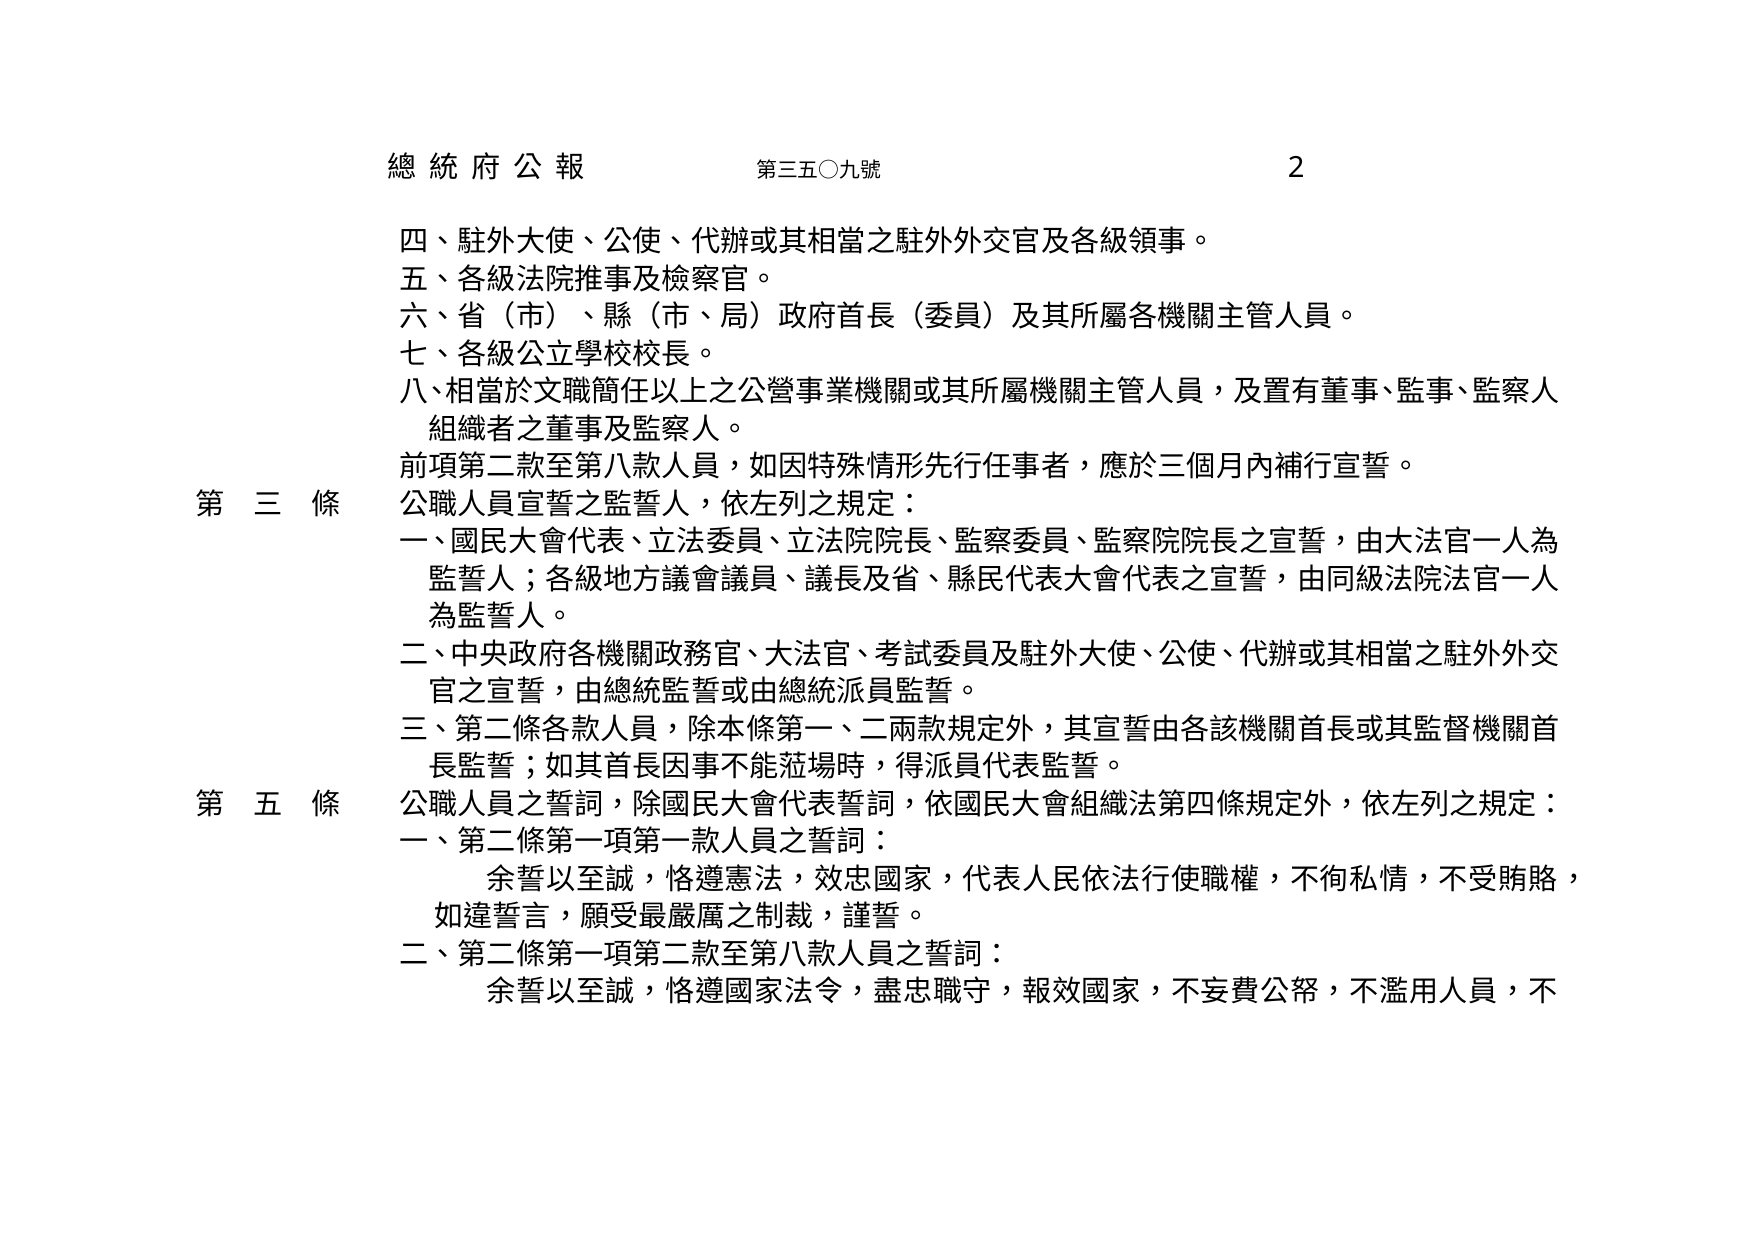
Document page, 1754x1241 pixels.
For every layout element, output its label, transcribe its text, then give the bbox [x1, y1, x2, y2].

text 四、駐外大使、公使、代辦或其相當之駐外外交官及各級領事。 [399, 222, 1559, 259]
text 八、相當於文職簡任以上之公營事業機關或其所屬機關主管人員，及置有董事、監事、監察人組織者之董事及監察人。 [399, 372, 1559, 447]
text 三、第二條各款人員，除本條第一、二兩款規定外，其宣誓由各該機關首長或其監督機關首長監誓；如其首長因事不能蒞場時，得派員代表監誓。 [399, 709, 1559, 784]
text 余誓以至誠，恪遵憲法，效忠國家，代表人民依法行使職權，不徇私情，不受賄賂，如違誓言，願受最嚴厲之制裁，謹誓。 [434, 859, 1559, 934]
text 二、第二條第一項第二款至第八款人員之誓詞： [399, 934, 1559, 972]
text 一、第二條第一項第一款人員之誓詞： [399, 822, 1559, 859]
text 二、中央政府各機關政務官、大法官、考試委員及駐外大使、公使、代辦或其相當之駐外外交官之宣誓，由總統監誓或由總統派員監誓。 [399, 634, 1559, 709]
text 五、各級法院推事及檢察官。 [399, 259, 1559, 297]
text 前項第二款至第八款人員，如因特殊情形先行任事者，應於三個月內補行宣誓。 [341, 447, 1559, 484]
text 七、各級公立學校校長。 [399, 334, 1559, 372]
text 一、國民大會代表、立法委員、立法院院長、監察委員、監察院院長之宣誓，由大法官一人為監誓人；各級地方議會議員、議長及省、縣民代表大會代表之宣誓，由同級法院法官一人為監誓人。 [399, 522, 1559, 634]
text 余誓以至誠，恪遵國家法令，盡忠職守，報效國家，不妄費公帑，不濫用人員，不 [434, 972, 1559, 1009]
text 第 五 條 公職人員之誓詞，除國民大會代表誓詞，依國民大會組織法第四條規定外，依左列之規定： [195, 784, 1559, 822]
text 六、省（市）、縣（市、局）政府首長（委員）及其所屬各機關主管人員。 [399, 297, 1559, 334]
text 第 三 條 公職人員宣誓之監誓人，依左列之規定： [195, 484, 1559, 522]
